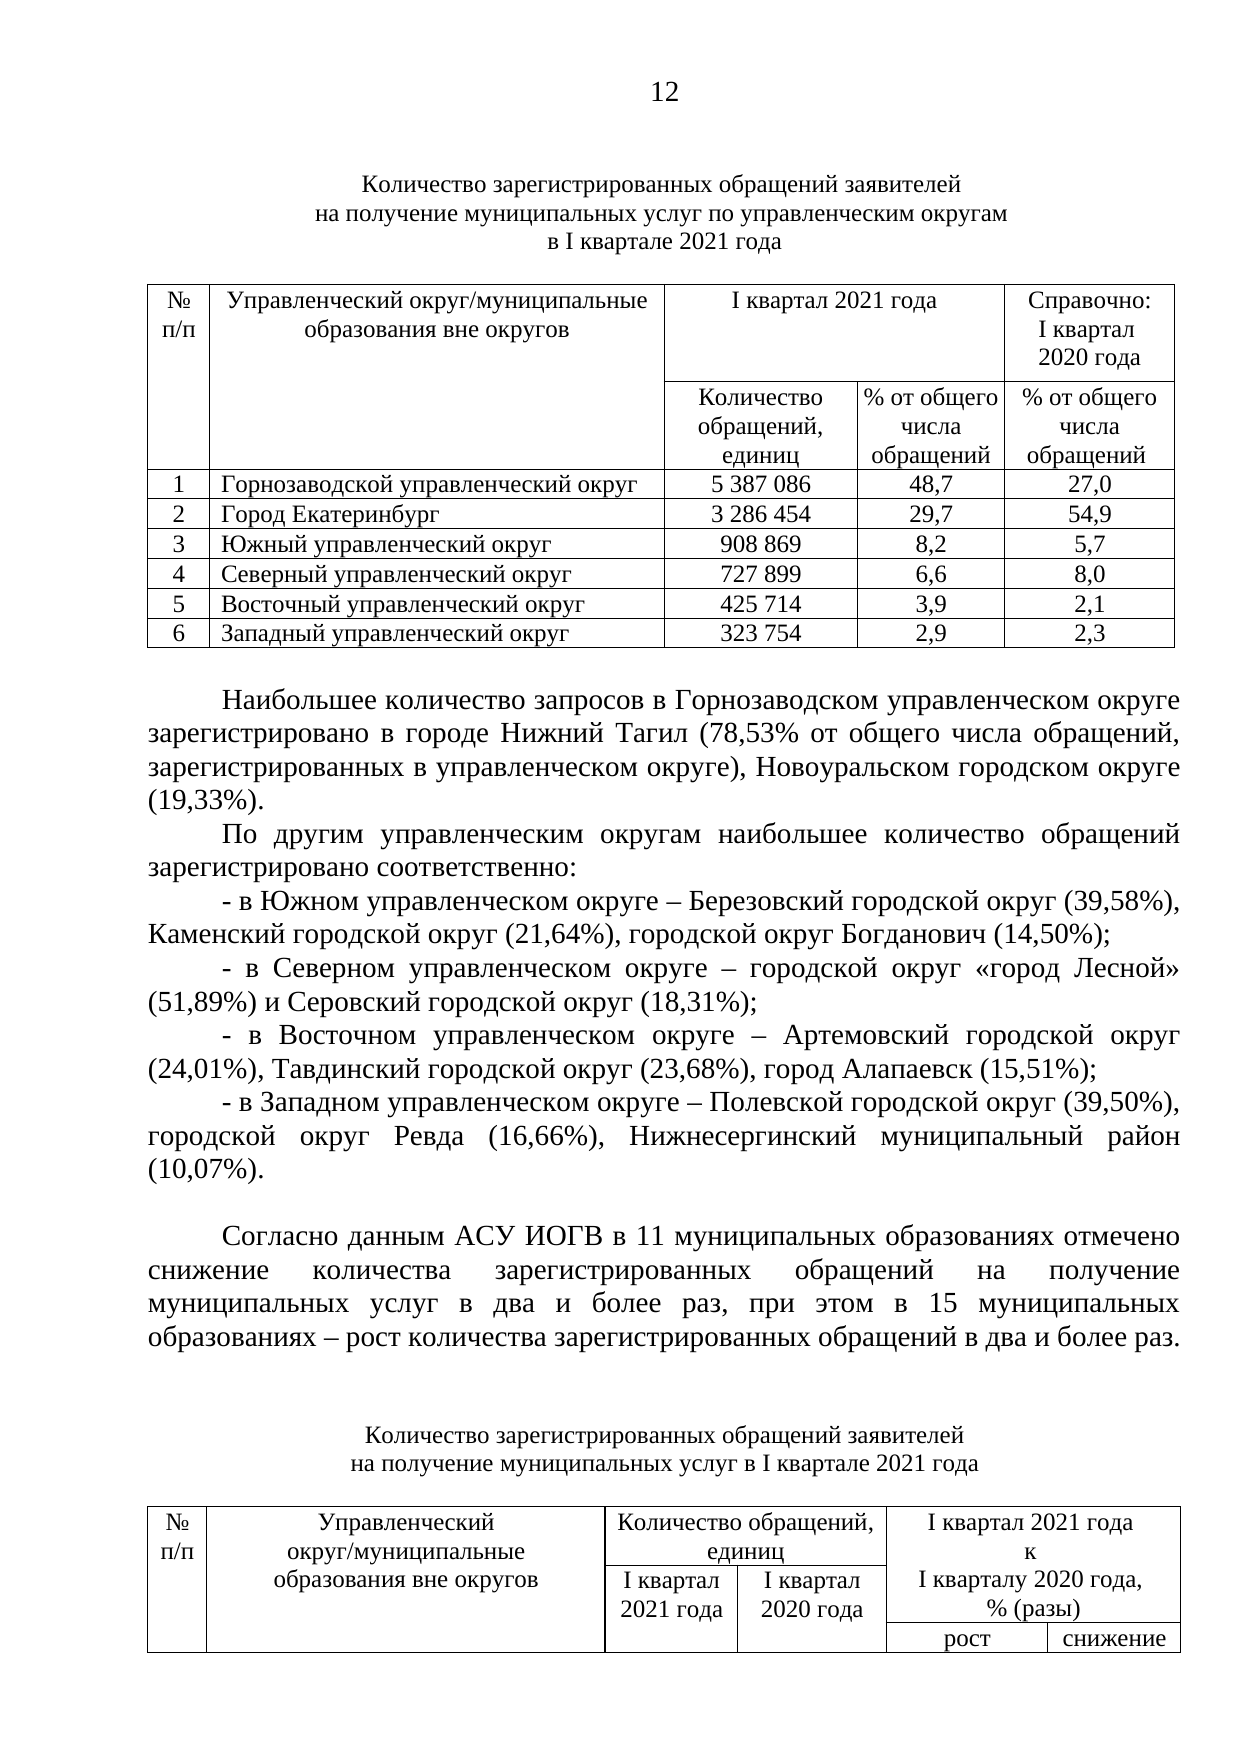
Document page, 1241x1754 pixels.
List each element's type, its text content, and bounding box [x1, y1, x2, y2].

table_header Количество обращений, единиц [606, 1507, 886, 1564]
table_cell % от общего числа обращений [1005, 382, 1174, 468]
text - в Восточном управленческом округе – Артемовский городской округ (24,01%), Тавдинский городской округ (23,68%), город Алапаевск (15,51%); [148, 1017, 1181, 1084]
table_cell 5 [148, 589, 209, 617]
table_cell Город Екатеринбург [210, 499, 664, 528]
table_cell Западный управленческий округ [210, 619, 664, 647]
table_cell Северный управленческий округ [210, 559, 664, 588]
table_cell Горнозаводской управленческий округ [210, 470, 664, 498]
table_cell 6 [148, 619, 209, 647]
table_cell % от общего числа обращений [858, 382, 1004, 468]
table_header Управленческий округ/муниципальные образования вне округов [210, 285, 664, 468]
text Количество зарегистрированных обращений заявителей на получение муниципальных услуг по управленческим округам в I квартале 2021 года [148, 169, 1181, 255]
table_cell 1 [148, 470, 209, 498]
table_cell 4 [148, 559, 209, 588]
table_cell 3,9 [858, 589, 1004, 617]
text - в Западном управленческом округе – Полевской городской округ (39,50%), городской округ Ревда (16,66%), Нижнесергинский муниципальный район (10,07%). [148, 1084, 1181, 1185]
table_header Управленческий округ/муниципальные образования вне округов [207, 1507, 604, 1652]
table_cell I квартал 2021 года [606, 1566, 737, 1652]
table_cell 2,9 [858, 619, 1004, 647]
text Наибольшее количество запросов в Горнозаводском управленческом округе зарегистрировано в городе Нижний Тагил (78,53% от общего числа обращений, зарегистрированных в управленческом округе), Новоуральском городском округе (19,33%). [148, 682, 1181, 816]
table_cell 2,1 [1005, 589, 1174, 617]
table_cell Количество обращений, единиц [665, 382, 857, 468]
text По другим управленческим округам наибольшее количество обращений зарегистрировано соответственно: [148, 816, 1181, 883]
text Количество зарегистрированных обращений заявителей на получение муниципальных услуг в I квартале 2021 года [148, 1420, 1181, 1477]
table_cell 323 754 [665, 619, 857, 647]
table_cell 3 286 454 [665, 499, 857, 528]
table_cell 29,7 [858, 499, 1004, 528]
table_cell рост [887, 1623, 1047, 1652]
table_cell 2,3 [1005, 619, 1174, 647]
table_header Справочно: I квартал 2020 года [1005, 285, 1174, 381]
table_cell 5 387 086 [665, 470, 857, 498]
table_cell 2 [148, 499, 209, 528]
table_header I квартал 2021 года к I кварталу 2020 года, % (разы) [887, 1507, 1180, 1622]
table_cell снижение [1048, 1623, 1180, 1652]
text - в Южном управленческом округе – Березовский городской округ (39,58%), Каменский городской округ (21,64%), городской округ Богданович (14,50%); [148, 883, 1181, 950]
table_cell Южный управленческий округ [210, 529, 664, 558]
table_cell 5,7 [1005, 529, 1174, 558]
table_header № п/п [148, 285, 209, 468]
table_header I квартал 2021 года [665, 285, 1004, 381]
text - в Северном управленческом округе – городской округ «город Лесной» (51,89%) и Серовский городской округ (18,31%); [148, 950, 1181, 1017]
table_cell 27,0 [1005, 470, 1174, 498]
table_cell 727 899 [665, 559, 857, 588]
table_cell I квартал 2020 года [738, 1566, 886, 1652]
table_cell 425 714 [665, 589, 857, 617]
table_cell 8,2 [858, 529, 1004, 558]
table_cell Восточный управленческий округ [210, 589, 664, 617]
table_cell 908 869 [665, 529, 857, 558]
text Согласно данным АСУ ИОГВ в 11 муниципальных образованиях отмечено снижение количества зарегистрированных обращений на получение муниципальных услуг в два и более раз, при этом в 15 муниципальных образованиях – рост количества зарегистрированных обращений в два и более раз. [148, 1218, 1181, 1353]
table_header № п/п [148, 1507, 206, 1652]
table_cell 54,9 [1005, 499, 1174, 528]
table_cell 48,7 [858, 470, 1004, 498]
table_cell 6,6 [858, 559, 1004, 588]
table_cell 3 [148, 529, 209, 558]
table_cell 8,0 [1005, 559, 1174, 588]
